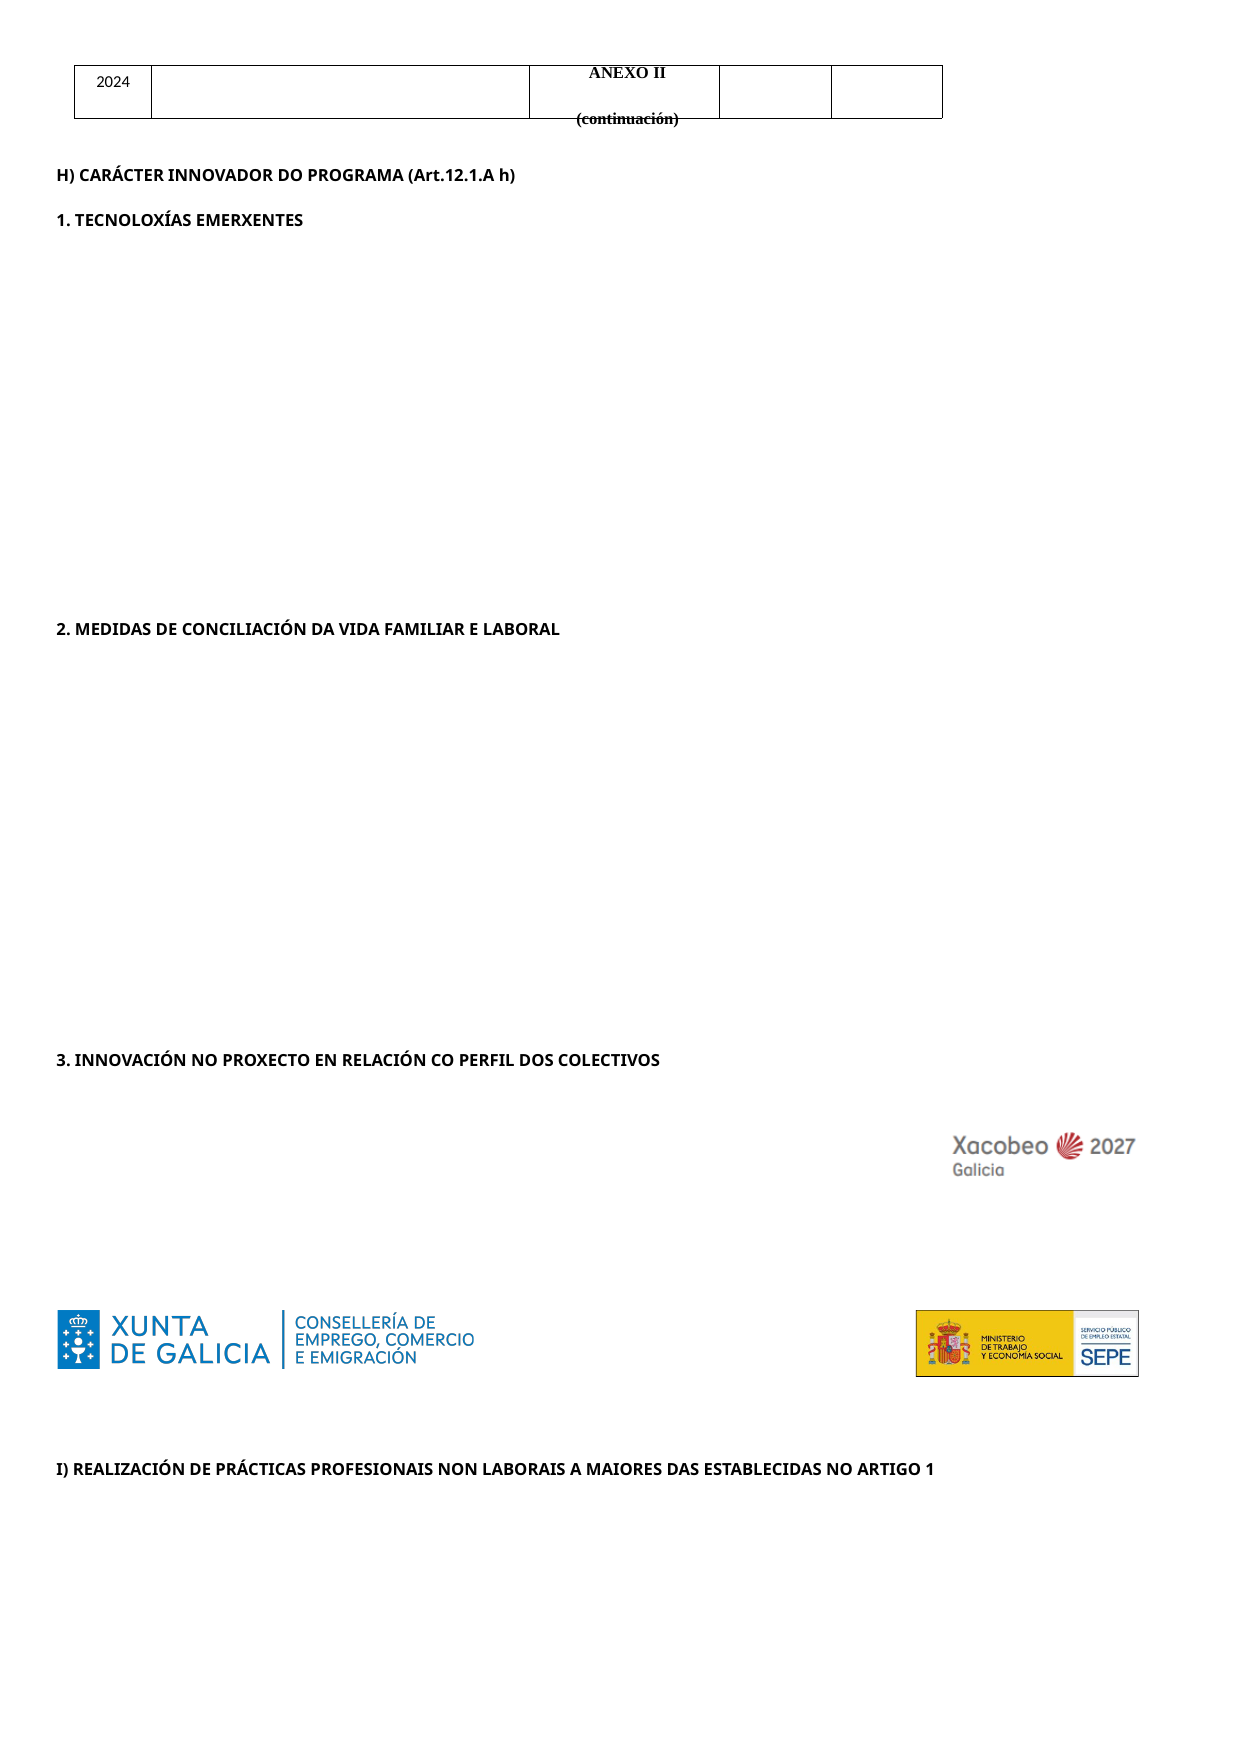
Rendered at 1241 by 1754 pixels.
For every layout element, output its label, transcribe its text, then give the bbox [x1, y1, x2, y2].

picture [915, 1310, 1139, 1377]
text H) CARÁCTER INNOVADOR DO PROGRAMA (Art.12.1.A h) [56, 163, 1181, 186]
table_cell [720, 66, 831, 118]
picture [57, 1310, 474, 1369]
text 2. MEDIDAS DE CONCILIACIÓN DA VIDA FAMILIAR E LABORAL [56, 617, 1181, 640]
table_cell 2024 [75, 66, 151, 118]
picture [946, 1130, 1144, 1178]
text 3. INNOVACIÓN NO PROXECTO EN RELACIÓN CO PERFIL DOS COLECTIVOS [56, 1049, 1181, 1072]
table_cell [152, 66, 529, 118]
text I) REALIZACIÓN DE PRÁCTICAS PROFESIONAIS NON LABORAIS A MAIORES DAS ESTABLECIDAS NO ARTIGO 1 [56, 1458, 1181, 1480]
table_cell [530, 66, 719, 118]
text 1. TECNOLOXÍAS EMERXENTES [56, 209, 1181, 231]
table_cell [832, 66, 942, 118]
